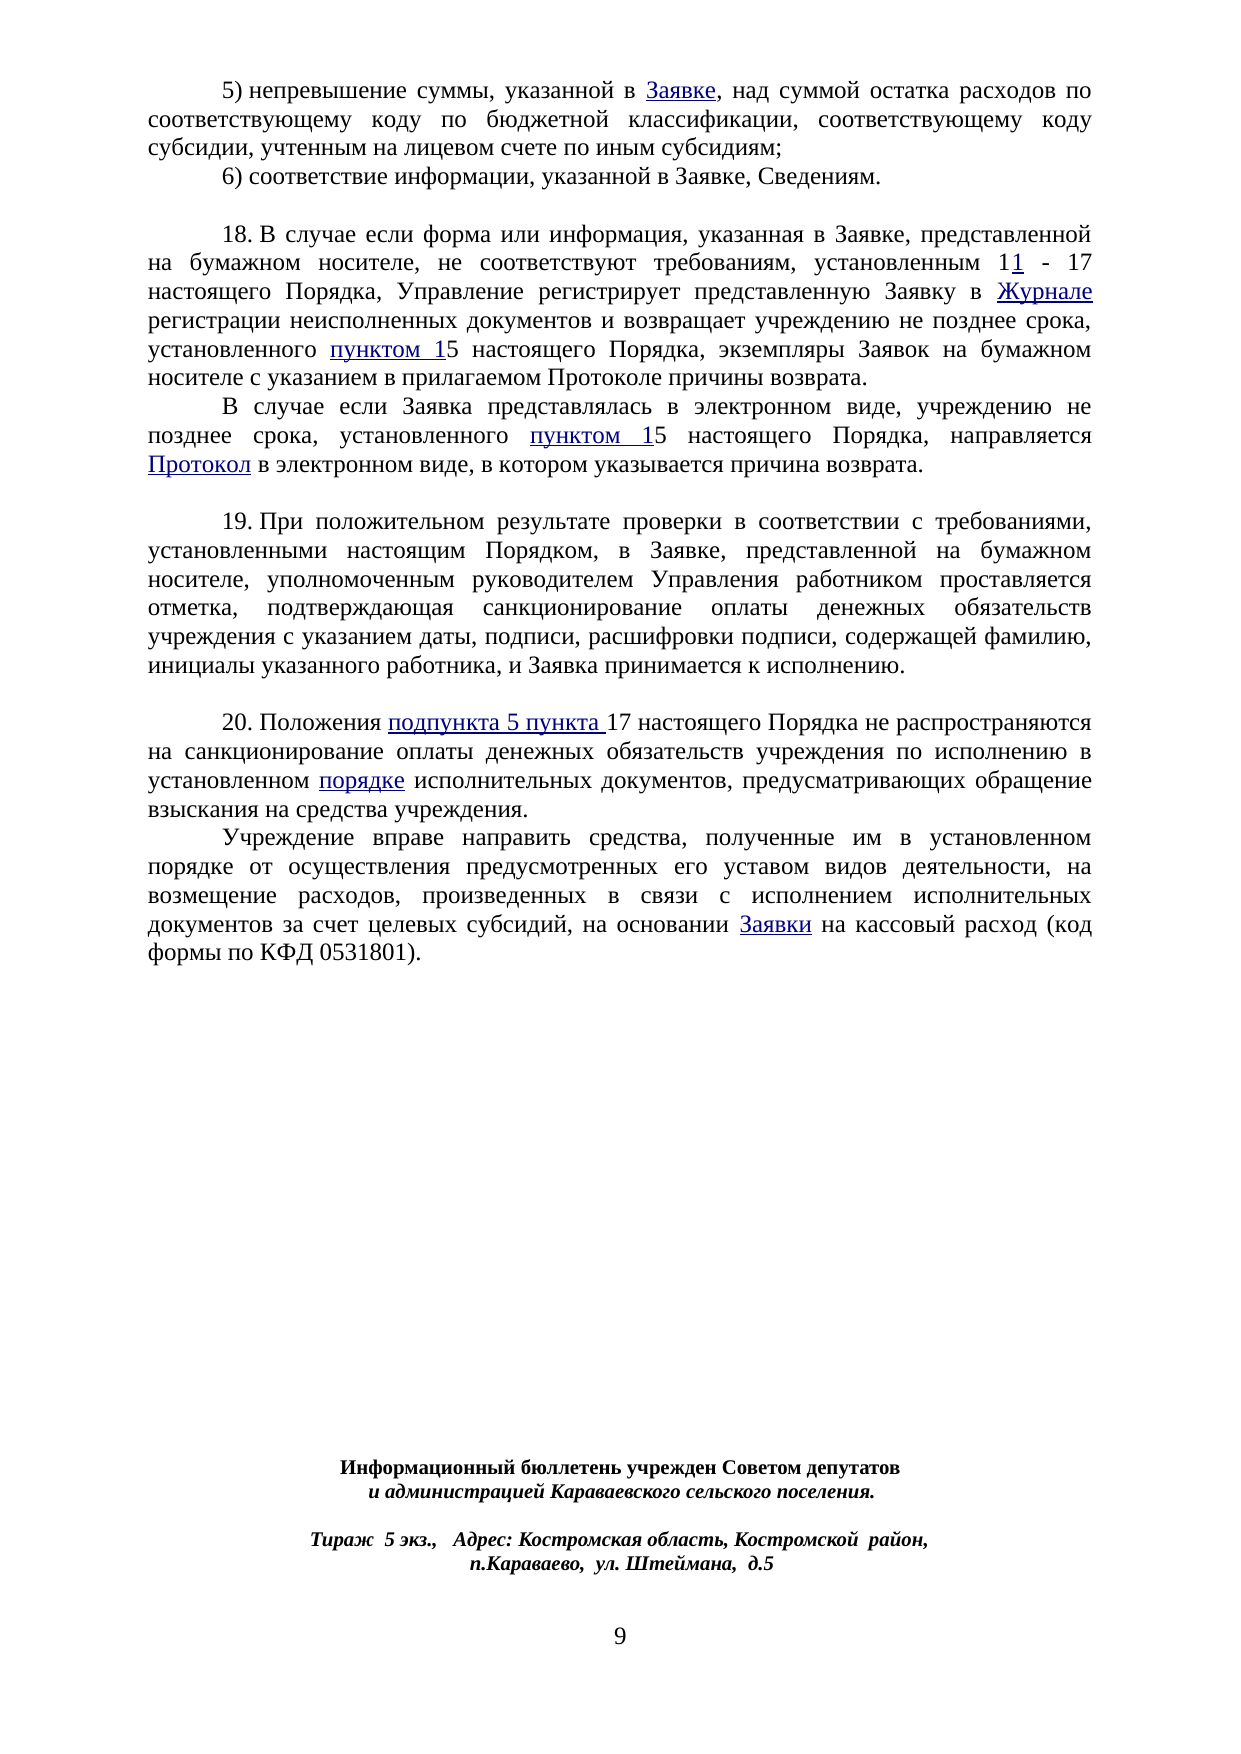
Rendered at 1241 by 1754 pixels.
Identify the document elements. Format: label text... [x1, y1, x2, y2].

text Информационный бюллетень учрежден Советом депутатов [148, 1455, 1092, 1479]
text п.Караваево, ул. Штеймана, д.5 [148, 1551, 1092, 1575]
text В случае если Заявка представлялась в электронном виде, учреждению не позднее срока, установленного пунктом 15 настоящего Порядка, направляется Протокол в электронном виде, в котором указывается причина возврата. [148, 391, 1092, 477]
text 19. При положительном результате проверки в соответствии с требованиями, установленными настоящим Порядком, в Заявке, представленной на бумажном носителе, уполномоченным руководителем Управления работником проставляется отметка, подтверждающая санкционирование оплаты денежных обязательств учреждения с указанием даты, подписи, расшифровки подписи, содержащей фамилию, инициалы указанного работника, и Заявка принимается к исполнению. [148, 506, 1092, 679]
text 5) непревышение суммы, указанной в Заявке, над суммой остатка расходов по соответствующему коду по бюджетной классификации, соответствующему коду субсидии, учтенным на лицевом счете по иным субсидиям; [148, 75, 1092, 161]
text 20. Положения подпункта 5 пункта 17 настоящего Порядка не распространяются на санкционирование оплаты денежных обязательств учреждения по исполнению в установленном порядке исполнительных документов, предусматривающих обращение взыскания на средства учреждения. [148, 707, 1092, 822]
text 6) соответствие информации, указанной в Заявке, Сведениям. [148, 161, 1092, 190]
text и администрацией Караваевского сельского поселения. [148, 1479, 1092, 1503]
text Тираж 5 экз., Адрес: Костромская область, Костромской район, [148, 1527, 1092, 1551]
text Учреждение вправе направить средства, полученные им в установленном порядке от осуществления предусмотренных его уставом видов деятельности, на возмещение расходов, произведенных в связи с исполнением исполнительных документов за счет целевых субсидий, на основании Заявки на кассовый расход (код формы по КФД 0531801). [148, 822, 1092, 966]
text 18. В случае если форма или информация, указанная в Заявке, представленной на бумажном носителе, не соответствуют требованиям, установленным 11 - 17 настоящего Порядка, Управление регистрирует представленную Заявку в Журнале регистрации неисполненных документов и возвращает учреждению не позднее срока, установленного пунктом 15 настоящего Порядка, экземпляры Заявок на бумажном носителе с указанием в прилагаемом Протоколе причины возврата. [148, 219, 1092, 391]
